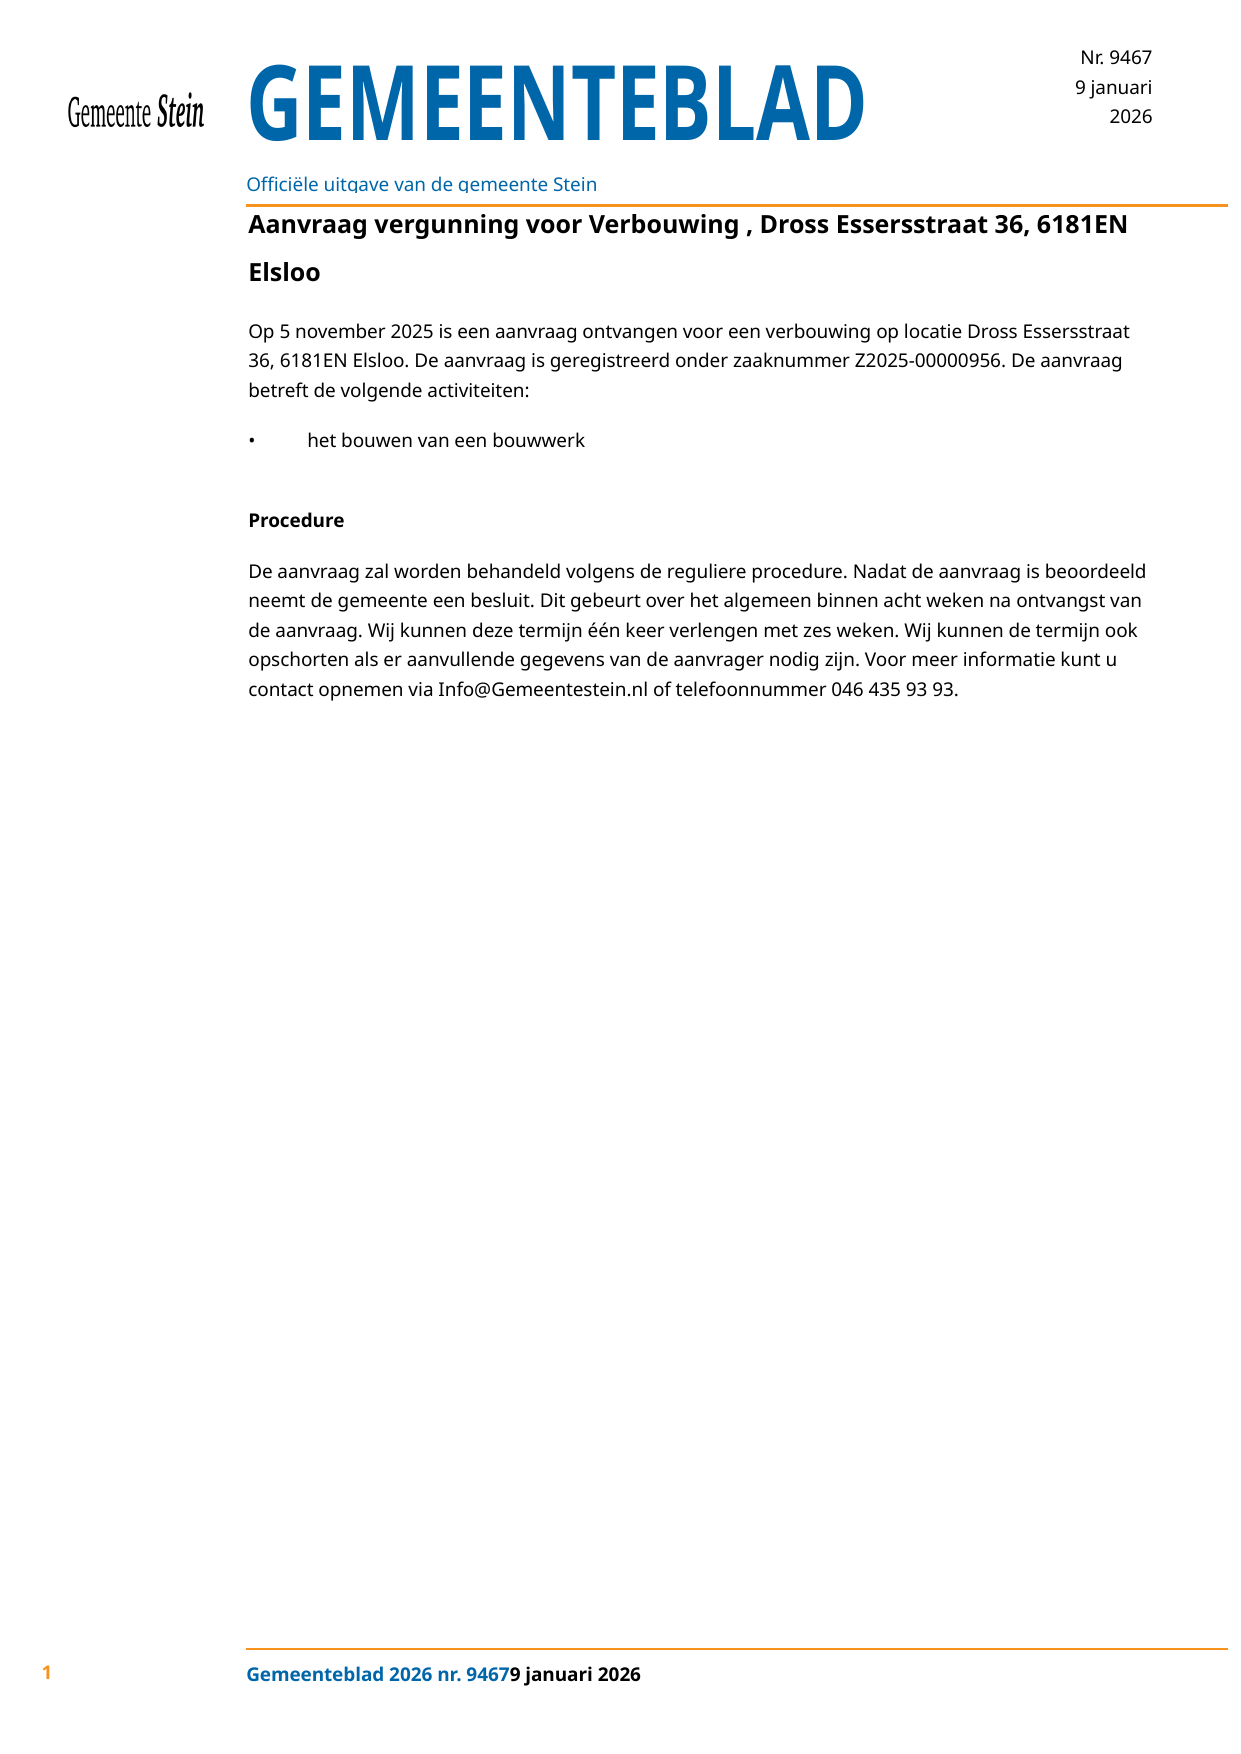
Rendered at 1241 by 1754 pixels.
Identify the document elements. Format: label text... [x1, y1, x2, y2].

text De aanvraag zal worden behandeld volgens de reguliere procedure. Nadat de aanvraag is beoordeeld neemt de gemeente een besluit. Dit gebeurt over het algemeen binnen acht weken na ontvangst van de aanvraag. Wij kunnen deze termijn één keer verlengen met zes weken. Wij kunnen de termijn ook opschorten als er aanvullende gegevens van de aanvrager nodig zijn. Voor meer informatie kunt u contact opnemen via Info@Gemeentestein.nl of telefoonnummer 046 435 93 93. [248, 558, 1152, 702]
text Op 5 november 2025 is een aanvraag ontvangen voor een verbouwing op locatie Dross Essersstraat 36, 6181EN Elsloo. De aanvraag is geregistreerd onder zaaknummer Z2025-00000956. De aanvraag betreft de volgende activiteiten: [248, 318, 1152, 403]
list het bouwen van een bouwwerk [248, 427, 1152, 453]
text Aanvraag vergunning voor Verbouwing , Dross Essersstraat 36, 6181EN Elsloo [248, 207, 1152, 288]
text Procedure [248, 507, 1152, 533]
picture [41, 47, 231, 172]
